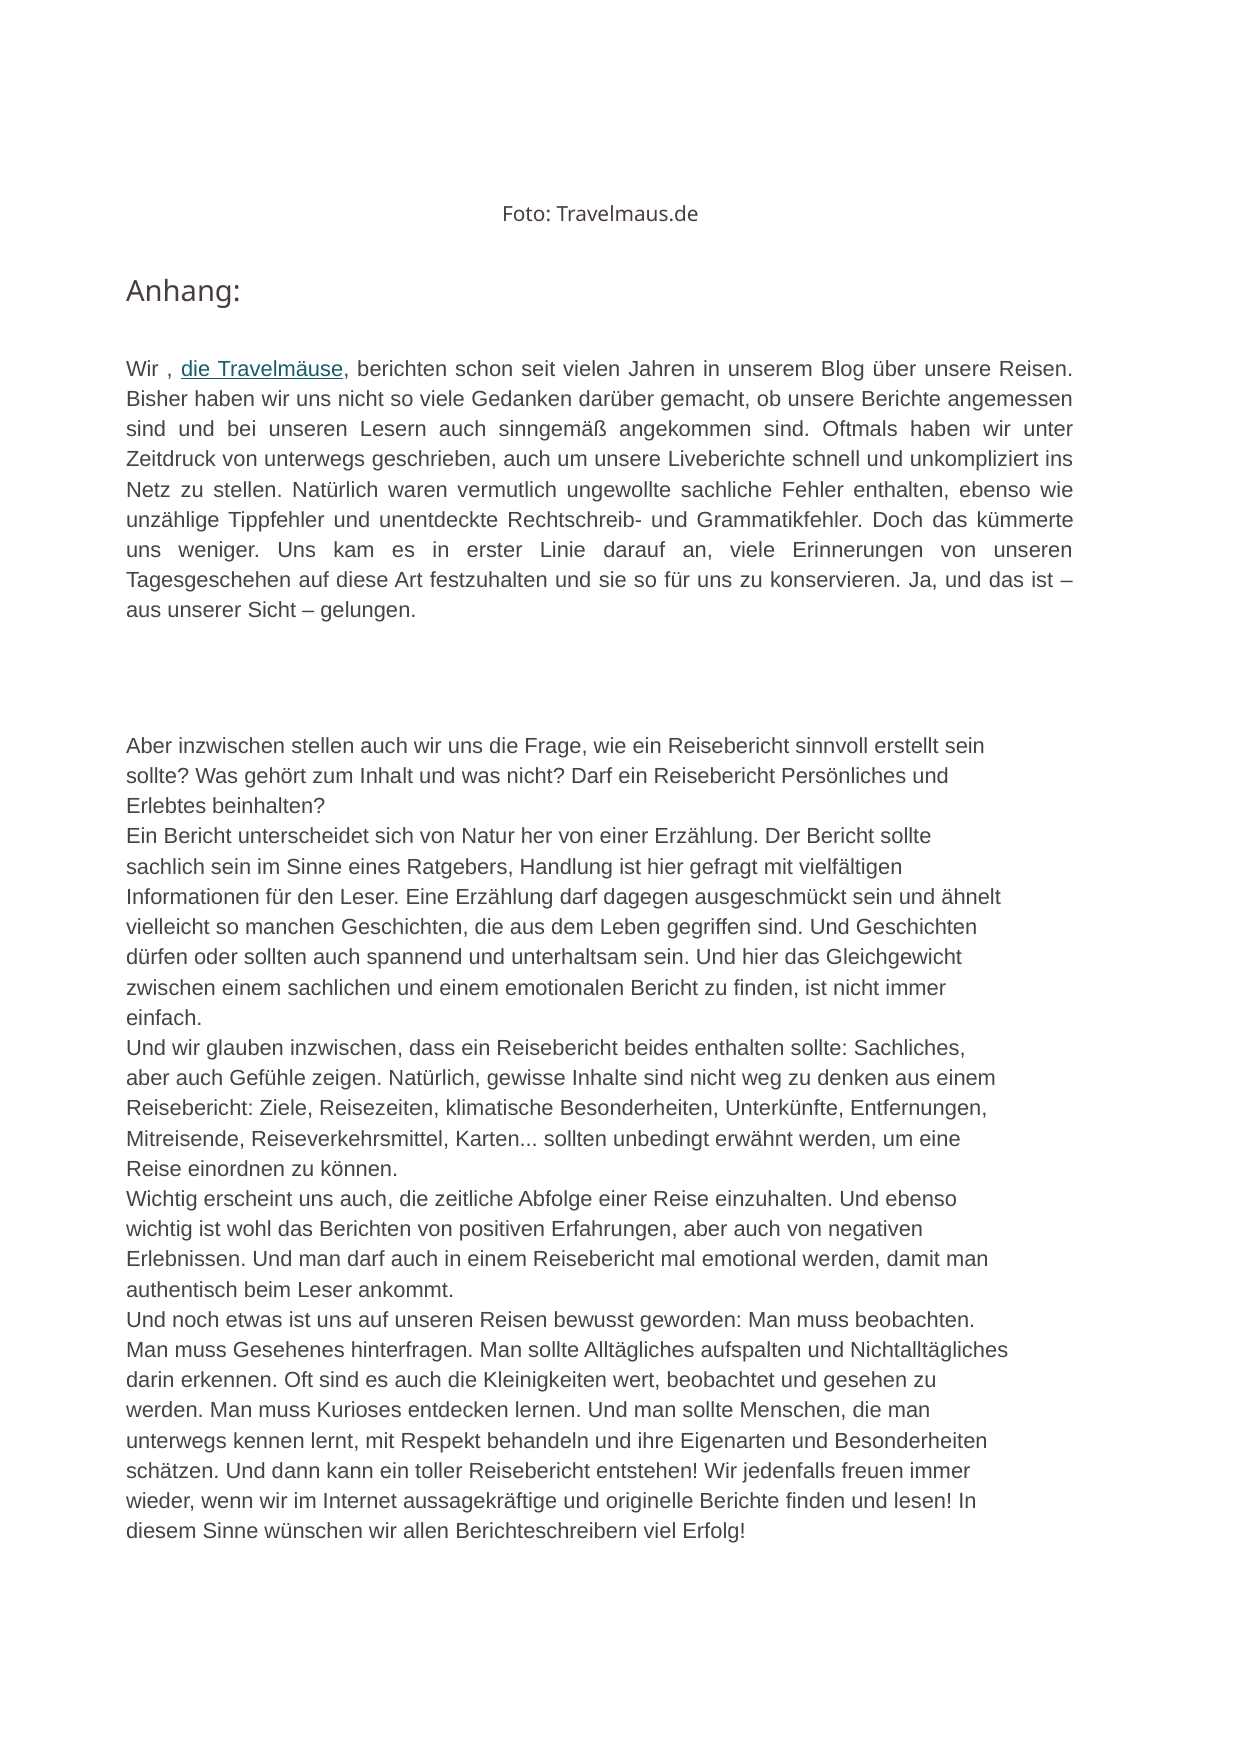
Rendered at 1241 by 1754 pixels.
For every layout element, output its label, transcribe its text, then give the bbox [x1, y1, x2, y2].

text Aber inzwischen stellen auch wir uns die Frage, wie ein Reisebericht sinnvoll erstellt sein sollte? Was gehört zum Inhalt und was nicht? Darf ein Reisebericht Persönliches und Erlebtes beinhalten? [126, 733, 1016, 818]
text Wichtig erscheint uns auch, die zeitliche Abfolge einer Reise einzuhalten. Und ebenso wichtig ist wohl das Berichten von positiven Erfahrungen, aber auch von negativen Erlebnissen. Und man darf auch in einem Reisebericht mal emotional werden, damit man authentisch beim Leser ankommt. [126, 1186, 1016, 1302]
text Und noch etwas ist uns auf unseren Reisen bewusst geworden: Man muss beobachten. Man muss Gesehenes hinterfragen. Man sollte Alltägliches aufspalten und Nichtalltägliches darin erkennen. Oft sind es auch die Kleinigkeiten wert, beobachtet und gesehen zu werden. Man muss Kurioses entdecken lernen. Und man sollte Menschen, die man unterwegs kennen lernt, mit Respekt behandeln und ihre Eigenarten und Besonderheiten schätzen. Und dann kann ein toller Reisebericht entstehen! Wir jedenfalls freuen immer wieder, wenn wir im Internet aussagekräftige und originelle Berichte finden und lesen! In diesem Sinne wünschen wir allen Berichteschreibern viel Erfolg! [126, 1307, 1016, 1543]
text Anhang: [126, 271, 1075, 310]
text Und wir glauben inzwischen, dass ein Reisebericht beides enthalten sollte: Sachliches, aber auch Gefühle zeigen. Natürlich, gewisse Inhalte sind nicht weg zu denken aus einem Reisebericht: Ziele, Reisezeiten, klimatische Besonderheiten, Unterkünfte, Entfernungen, Mitreisende, Reiseverkehrsmittel, Karten... sollten unbedingt erwähnt werden, um eine Reise einordnen zu können. [126, 1035, 1016, 1181]
text Ein Bericht unterscheidet sich von Natur her von einer Erzählung. Der Bericht sollte sachlich sein im Sinne eines Ratgebers, Handlung ist hier gefragt mit vielfältigen Informationen für den Leser. Eine Erzählung darf dagegen ausgeschmückt sein und ähnelt vielleicht so manchen Geschichten, die aus dem Leben gegriffen sind. Und Geschichten dürfen oder sollten auch spannend und unterhaltsam sein. Und hier das Gleichgewicht zwischen einem sachlichen und einem emotionalen Bericht zu finden, ist nicht immer einfach. [126, 823, 1016, 1030]
text Foto: Travelmaus.de [126, 199, 1075, 227]
text Wir , die Travelmäuse, berichten schon seit vielen Jahren in unserem Blog über unsere Reisen. Bisher haben wir uns nicht so viele Gedanken darüber gemacht, ob unsere Berichte angemessen sind und bei unseren Lesern auch sinngemäß angekommen sind. Oftmals haben wir unter Zeitdruck von unterwegs geschrieben, auch um unsere Liveberichte schnell und unkompliziert ins Netz zu stellen. Natürlich waren vermutlich ungewollte sachliche Fehler enthalten, ebenso wie unzählige Tippfehler und unentdeckte Rechtschreib- und Grammatikfehler. Doch das kümmerte uns weniger. Uns kam es in erster Linie darauf an, viele Erinnerungen von unseren Tagesgeschehen auf diese Art festzuhalten und sie so für uns zu konservieren. Ja, und das ist – aus unserer Sicht – gelungen. [126, 356, 1075, 623]
